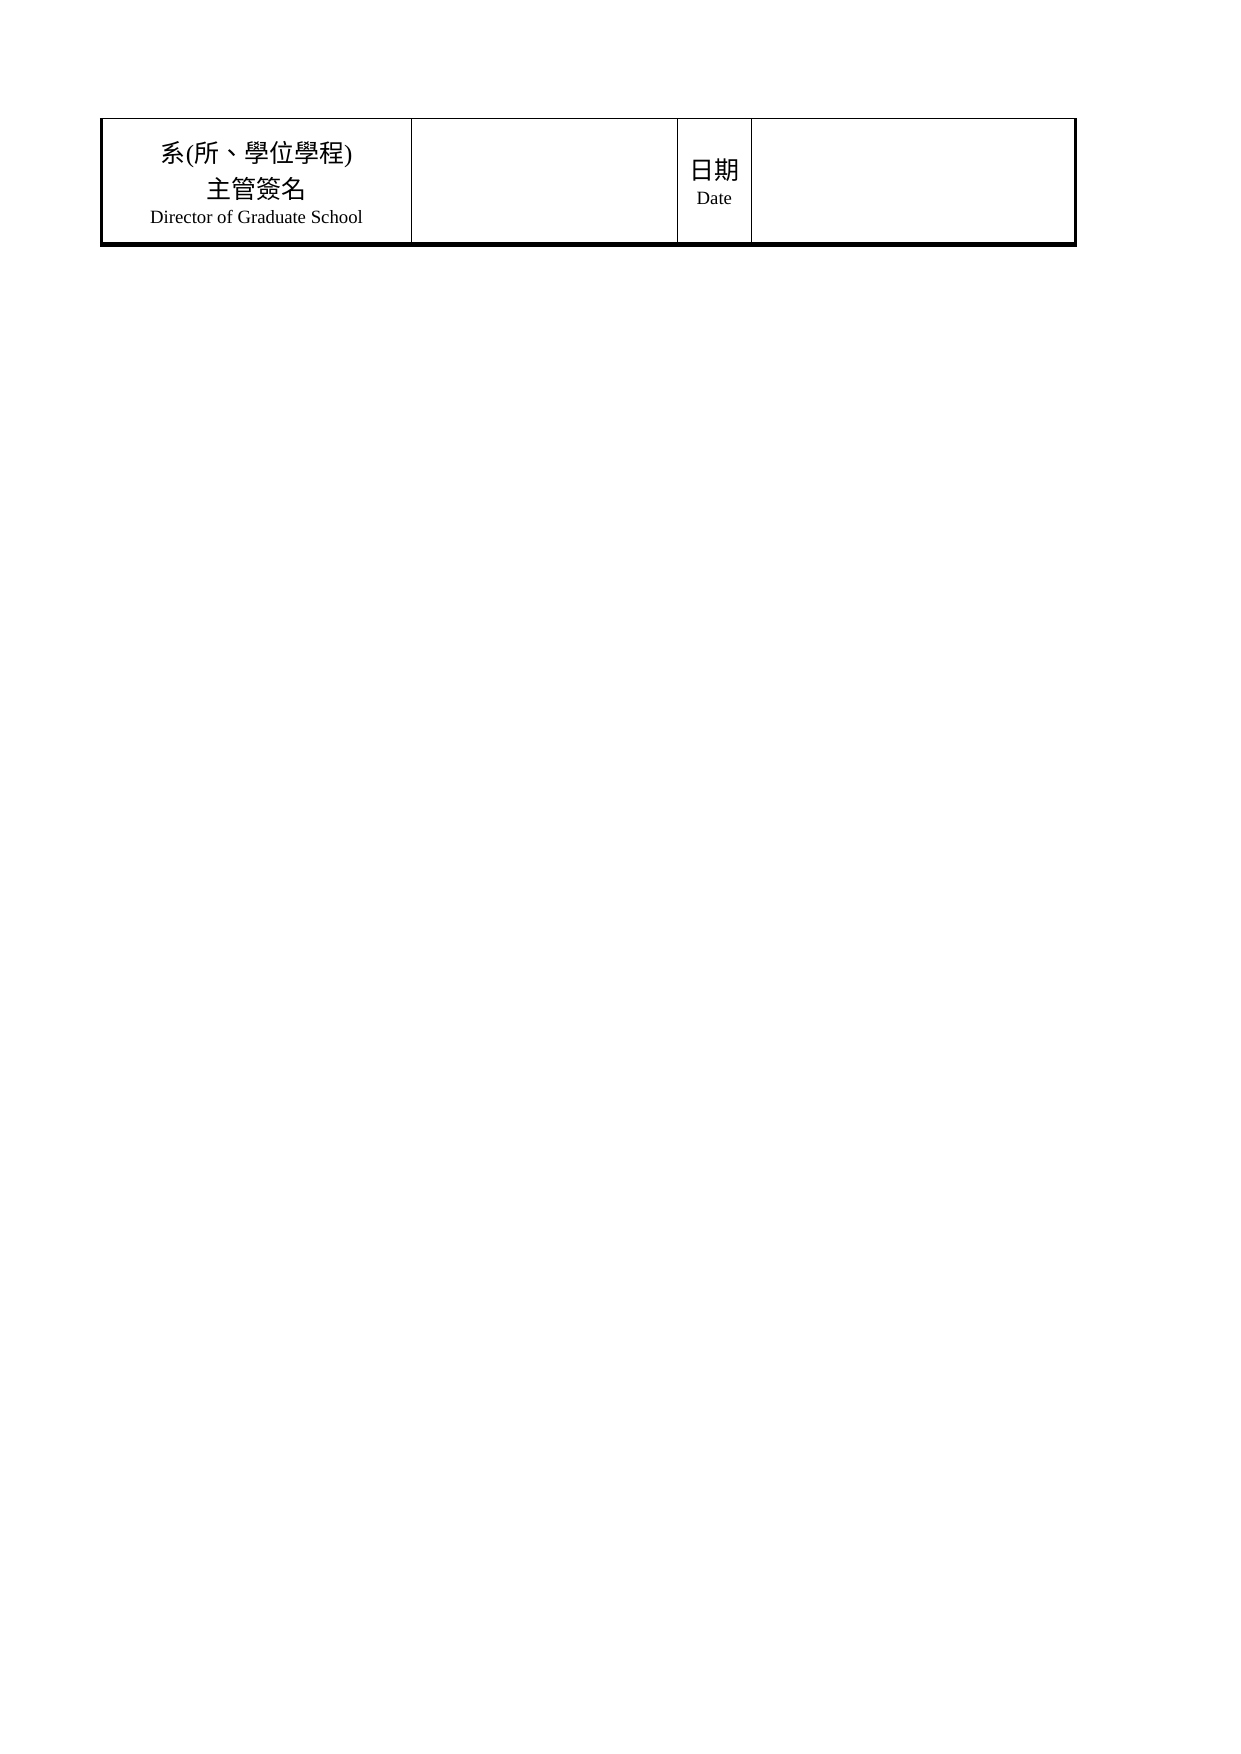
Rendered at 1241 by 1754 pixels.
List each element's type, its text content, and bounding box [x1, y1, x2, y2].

table_cell 日期 Date [678, 119, 751, 242]
table_cell [752, 119, 1074, 242]
table_cell [412, 119, 677, 242]
table_cell 系(所、學位學程) 主管簽名 Director of Graduate School [103, 119, 411, 242]
